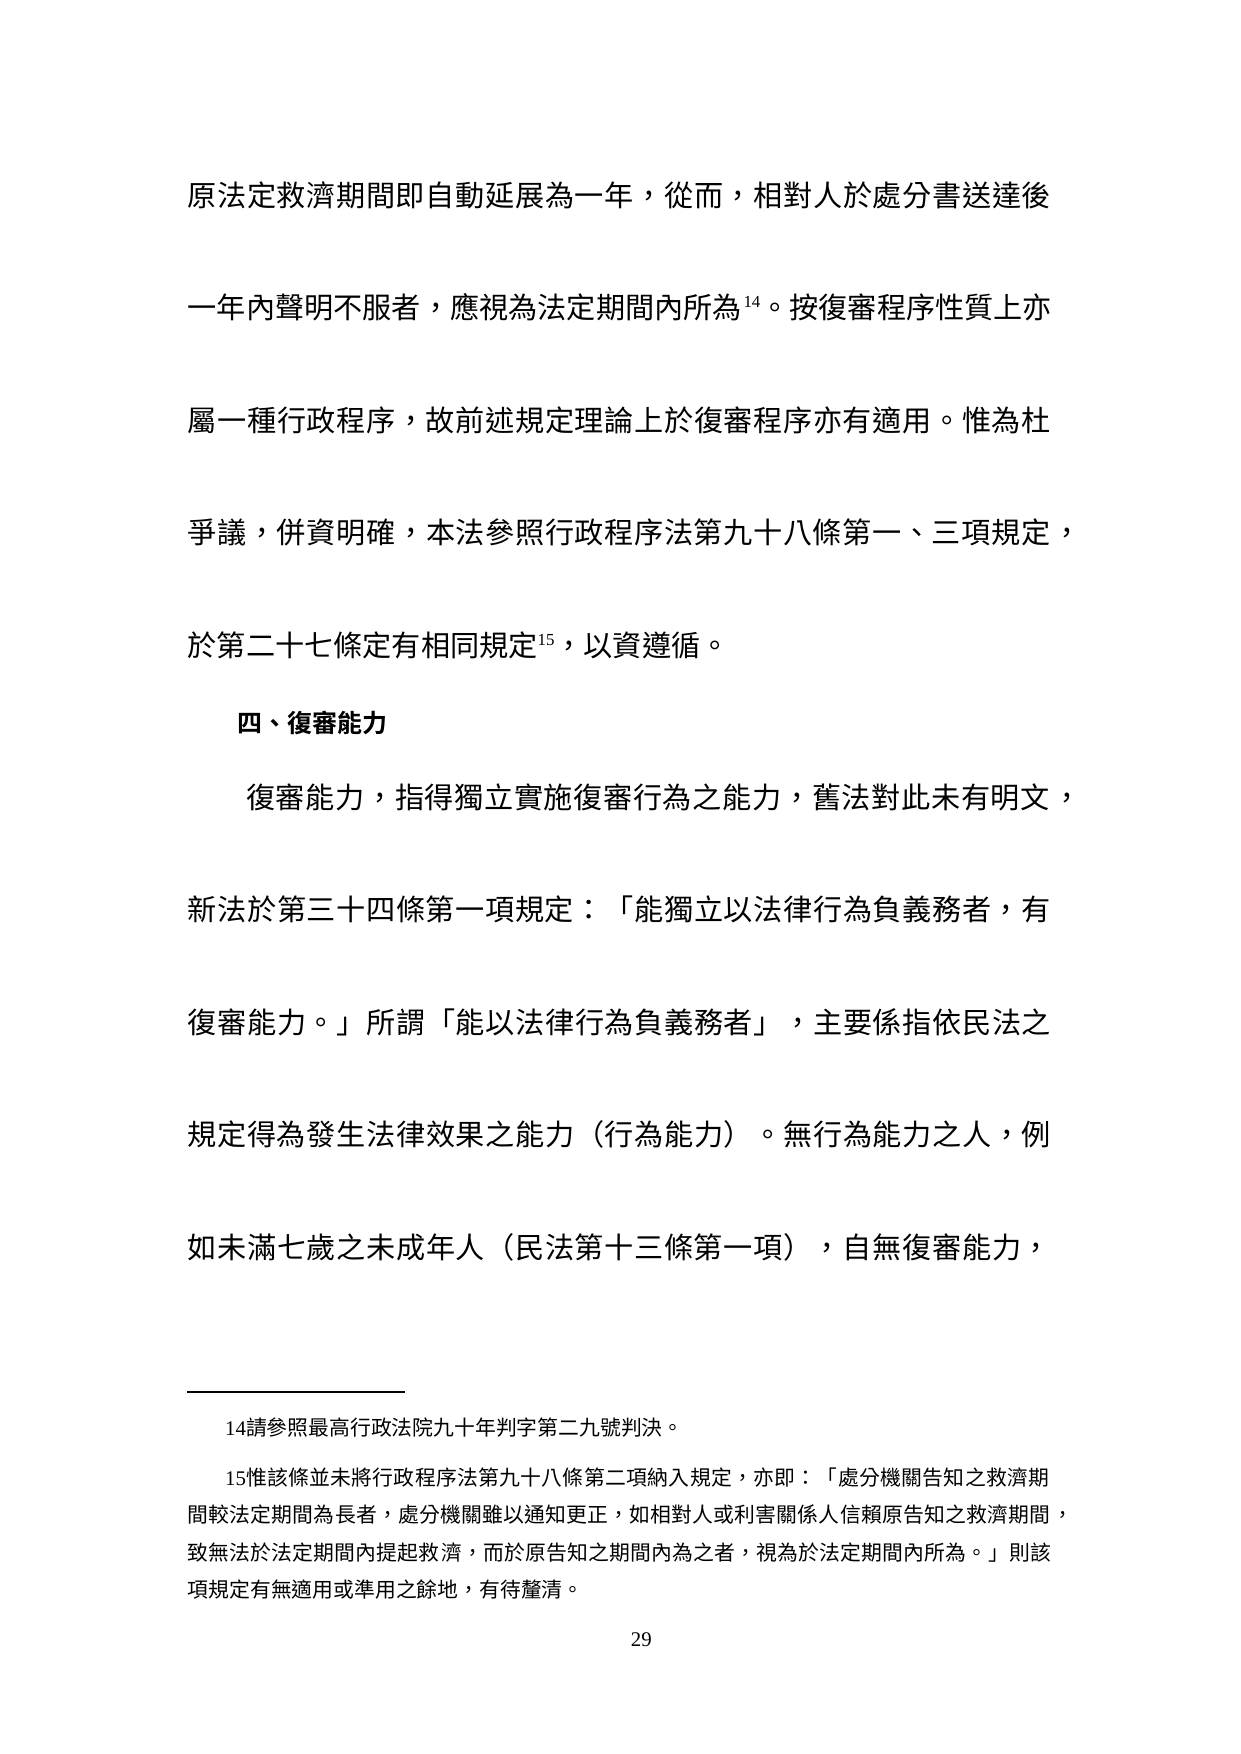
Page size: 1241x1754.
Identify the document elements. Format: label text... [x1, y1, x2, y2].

text 復審能力，指得獨立實施復審行為之能力，舊法對此未有明文，新法於第三十四條第一項規定：「能獨立以法律行為負義務者，有復審能力。」所謂「能以法律行為負義務者」，主要係指依民法之規定得為發生法律效果之能力（行為能力）。無行為能力之人，例如未滿七歲之未成年人（民法第十三條第一項），自無復審能力，其復審行為應由其法定代理人代為之（本法第三十四條第二項），其法定代理之實施，依民法之規定（本法第三十四條第三項）。 [187, 752, 1053, 1277]
text 四、復審能力 [187, 696, 1053, 734]
text 請參照最高行政法院九十年判字第二九號判決。 [187, 1404, 1053, 1441]
text 行政程序法第九十六條第一項第六款規定，書面行政處分應表明其為行政處分之意旨及不服行政處分之救濟方法、期間及其受理機關。此項救濟途徑之告知義務（習稱「教示義務」），旨在使處分相對人知所救濟，以確保人民之訴願權及訴訟權。是以，處分機關告知之救濟期間有錯誤時，應由該機關以通知更正之，並自通知送達之翌日起算法定期間（行政程序法第九十八條第一項）。處分機關未告知救濟期間或告知錯誤未為更正，致相對人或利害關係人遲誤者，如自處分書送達後一年內聲明不服時，視為於法定期間內所為。換言之，處分機關未告知救濟期間或告知錯誤而未更正者，原法定救濟期間即自動延展為一年，從而，相對人於處分書送達後一年內聲明不服者，應視為法定期間內所為。按復審程序性質上亦屬一種行政程序，故前述規定理論上於復審程序亦有適用。惟為杜爭議，併資明確，本法參照行政程序法第九十八條第一、三項規定，於第二十七條定有相同規定，以資遵循。 [187, 150, 1053, 675]
text 惟該條並未將行政程序法第九十八條第二項納入規定，亦即：「處分機關告知之救濟期間較法定期間為長者，處分機關雖以通知更正，如相對人或利害關係人信賴原告知之救濟期間，致無法於法定期間內提起救濟，而於原告知之期間內為之者，視為於法定期間內所為。」則該項規定有無適用或準用之餘地，有待釐清。 [187, 1454, 1053, 1604]
